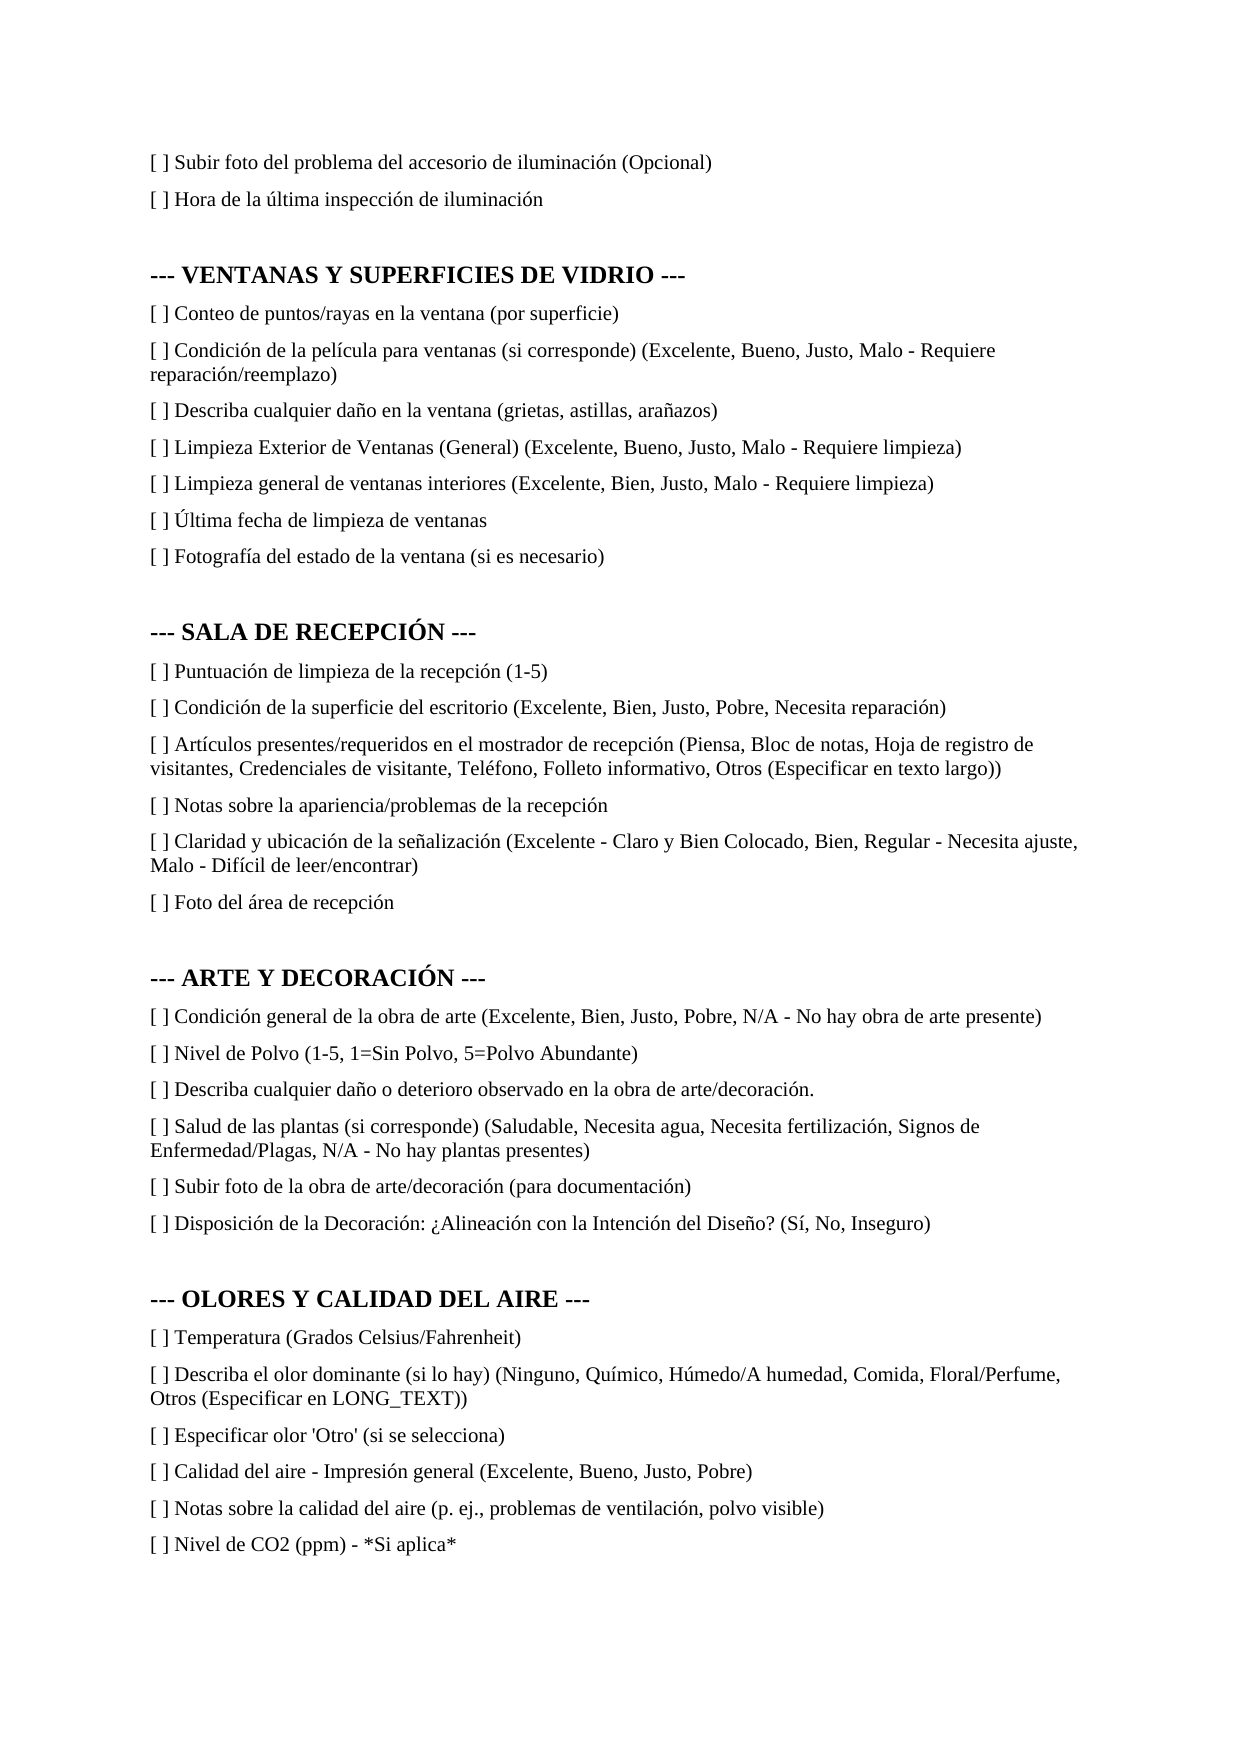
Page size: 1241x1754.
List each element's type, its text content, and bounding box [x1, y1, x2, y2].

text [ ] Nivel de Polvo (1-5, 1=Sin Polvo, 5=Polvo Abundante) [150, 1041, 1090, 1065]
text [ ] Describa cualquier daño o deterioro observado en la obra de arte/decoración. [150, 1077, 1090, 1101]
text [ ] Foto del área de recepción [150, 890, 1090, 914]
text [ ] Subir foto del problema del accesorio de iluminación (Opcional) [150, 150, 1090, 174]
text [ ] Condición de la película para ventanas (si corresponde) (Excelente, Bueno, Justo, Malo - Requiere reparación/reemplazo) [150, 337, 1090, 386]
text [ ] Calidad del aire - Impresión general (Excelente, Bueno, Justo, Pobre) [150, 1459, 1090, 1483]
text [ ] Hora de la última inspección de iluminación [150, 187, 1090, 211]
text [ ] Especificar olor 'Otro' (si se selecciona) [150, 1422, 1090, 1447]
text [ ] Nivel de CO2 (ppm) - *Si aplica* [150, 1532, 1090, 1556]
text [ ] Temperatura (Grados Celsius/Fahrenheit) [150, 1325, 1090, 1349]
text [ ] Notas sobre la apariencia/problemas de la recepción [150, 792, 1090, 817]
text [ ] Puntuación de limpieza de la recepción (1-5) [150, 659, 1090, 683]
text [ ] Describa el olor dominante (si lo hay) (Ninguno, Químico, Húmedo/A humedad, Comida, Floral/Perfume, Otros (Especificar en LONG_TEXT)) [150, 1362, 1090, 1410]
text [ ] Limpieza general de ventanas interiores (Excelente, Bien, Justo, Malo - Requiere limpieza) [150, 471, 1090, 495]
text [ ] Claridad y ubicación de la señalización (Excelente - Claro y Bien Colocado, Bien, Regular - Necesita ajuste, Malo - Difícil de leer/encontrar) [150, 829, 1090, 877]
text [ ] Condición de la superficie del escritorio (Excelente, Bien, Justo, Pobre, Necesita reparación) [150, 695, 1090, 719]
text [ ] Notas sobre la calidad del aire (p. ej., problemas de ventilación, polvo visible) [150, 1496, 1090, 1520]
text [ ] Describa cualquier daño en la ventana (grietas, astillas, arañazos) [150, 398, 1090, 422]
text --- OLORES Y CALIDAD DEL AIRE --- [150, 1284, 1090, 1313]
text [ ] Limpieza Exterior de Ventanas (General) (Excelente, Bueno, Justo, Malo - Requiere limpieza) [150, 435, 1090, 459]
text [ ] Conteo de puntos/rayas en la ventana (por superficie) [150, 301, 1090, 325]
text --- SALA DE RECEPCIÓN --- [150, 617, 1090, 646]
text [ ] Artículos presentes/requeridos en el mostrador de recepción (Piensa, Bloc de notas, Hoja de registro de visitantes, Credenciales de visitante, Teléfono, Folleto informativo, Otros (Especificar en texto largo)) [150, 732, 1090, 780]
text [ ] Disposición de la Decoración: ¿Alineación con la Intención del Diseño? (Sí, No, Inseguro) [150, 1211, 1090, 1235]
text [ ] Condición general de la obra de arte (Excelente, Bien, Justo, Pobre, N/A - No hay obra de arte presente) [150, 1004, 1090, 1028]
text [ ] Subir foto de la obra de arte/decoración (para documentación) [150, 1174, 1090, 1198]
text [ ] Última fecha de limpieza de ventanas [150, 508, 1090, 532]
text [ ] Salud de las plantas (si corresponde) (Saludable, Necesita agua, Necesita fertilización, Signos de Enfermedad/Plagas, N/A - No hay plantas presentes) [150, 1114, 1090, 1162]
text [ ] Fotografía del estado de la ventana (si es necesario) [150, 544, 1090, 568]
text --- VENTANAS Y SUPERFICIES DE VIDRIO --- [150, 260, 1090, 288]
text --- ARTE Y DECORACIÓN --- [150, 963, 1090, 992]
